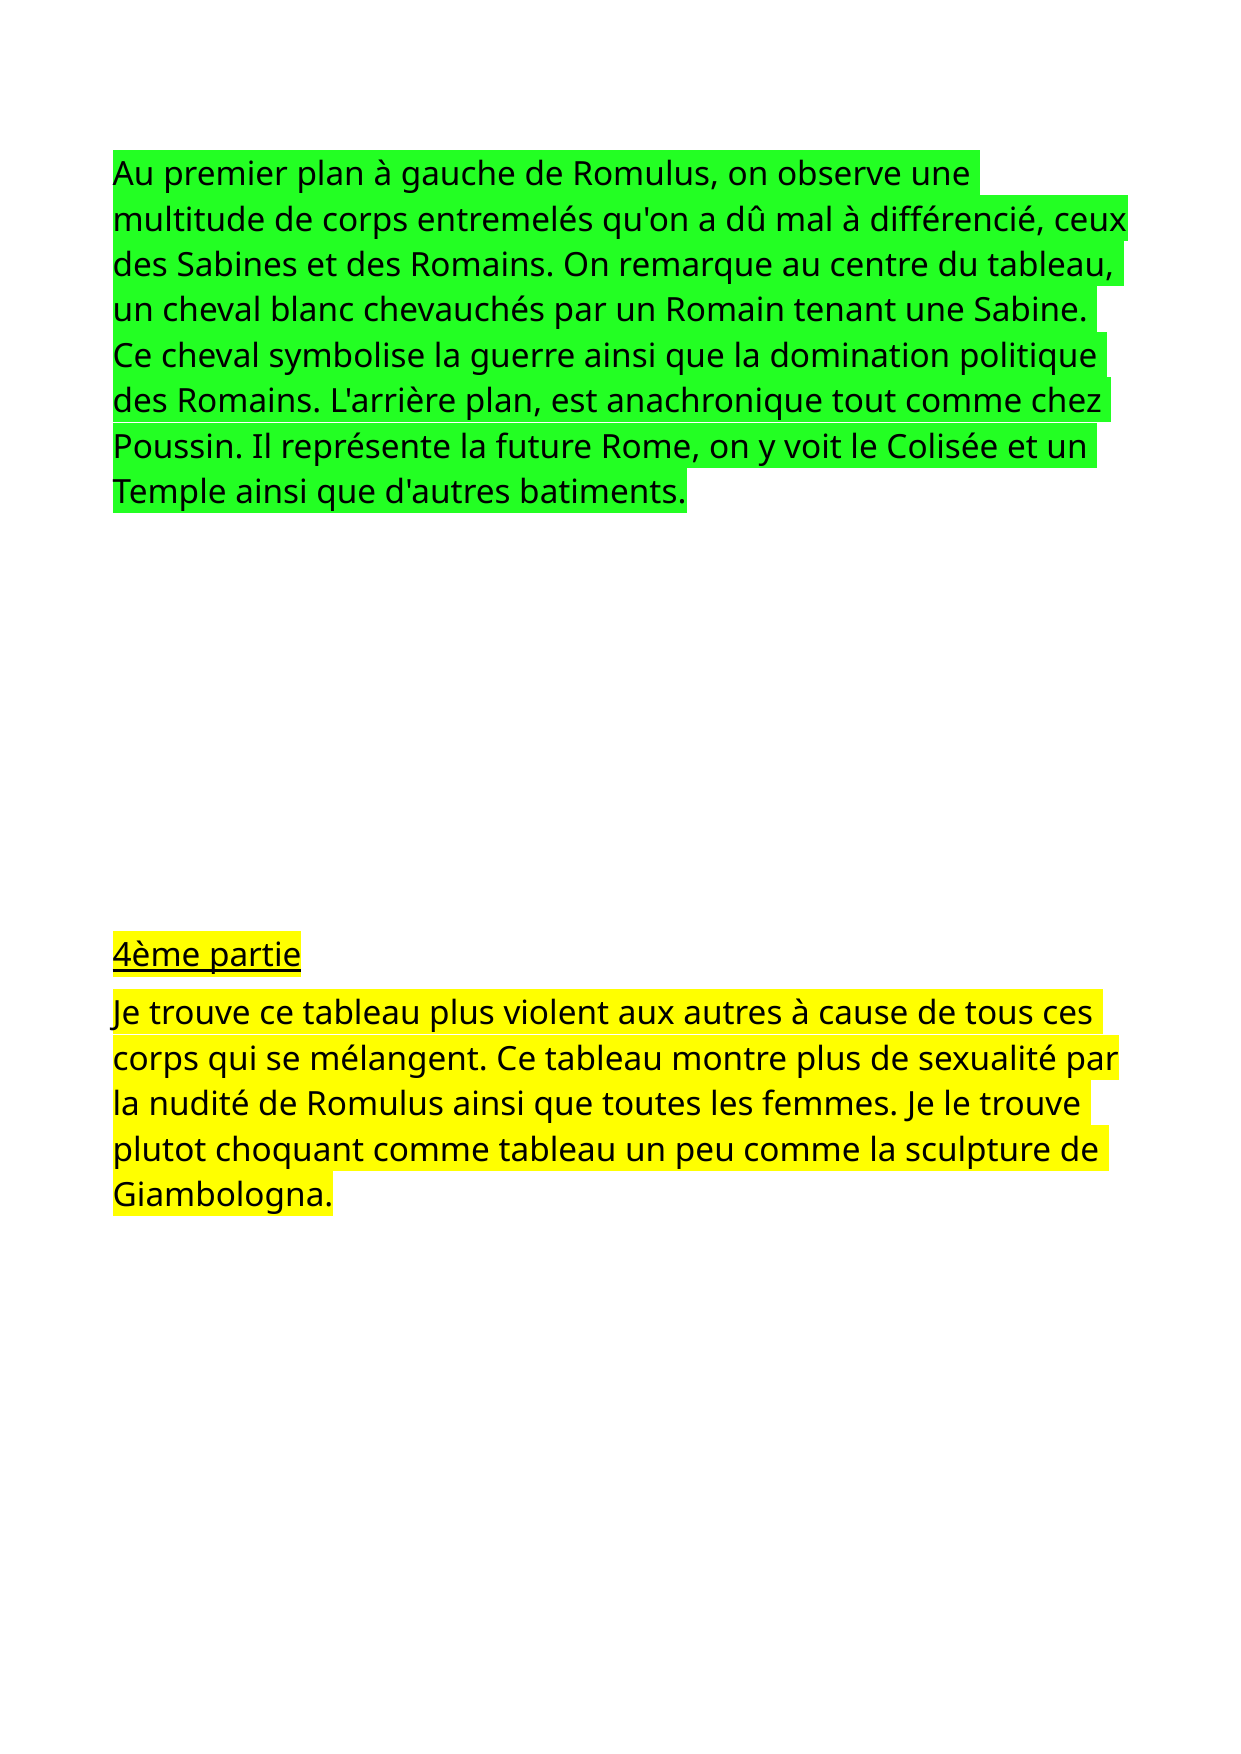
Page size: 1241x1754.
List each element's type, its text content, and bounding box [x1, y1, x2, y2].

text Au premier plan à gauche de Romulus, on observe une multitude de corps entremelés qu'on a dû mal à différencié, ceux des Sabines et des Romains. On remarque au centre du tableau, un cheval blanc chevauchés par un Romain tenant une Sabine. Ce cheval symbolise la guerre ainsi que la domination politique des Romains. L'arrière plan, est anachronique tout comme chez Poussin. Il représente la future Rome, on y voit le Colisée et un Temple ainsi que d'autres batiments. [112, 150, 1128, 513]
text 4ème partie [112, 931, 1128, 977]
text Je trouve ce tableau plus violent aux autres à cause de tous ces corps qui se mélangent. Ce tableau montre plus de sexualité par la nudité de Romulus ainsi que toutes les femmes. Je le trouve plutot choquant comme tableau un peu comme la sculpture de Giambologna. [112, 989, 1128, 1216]
